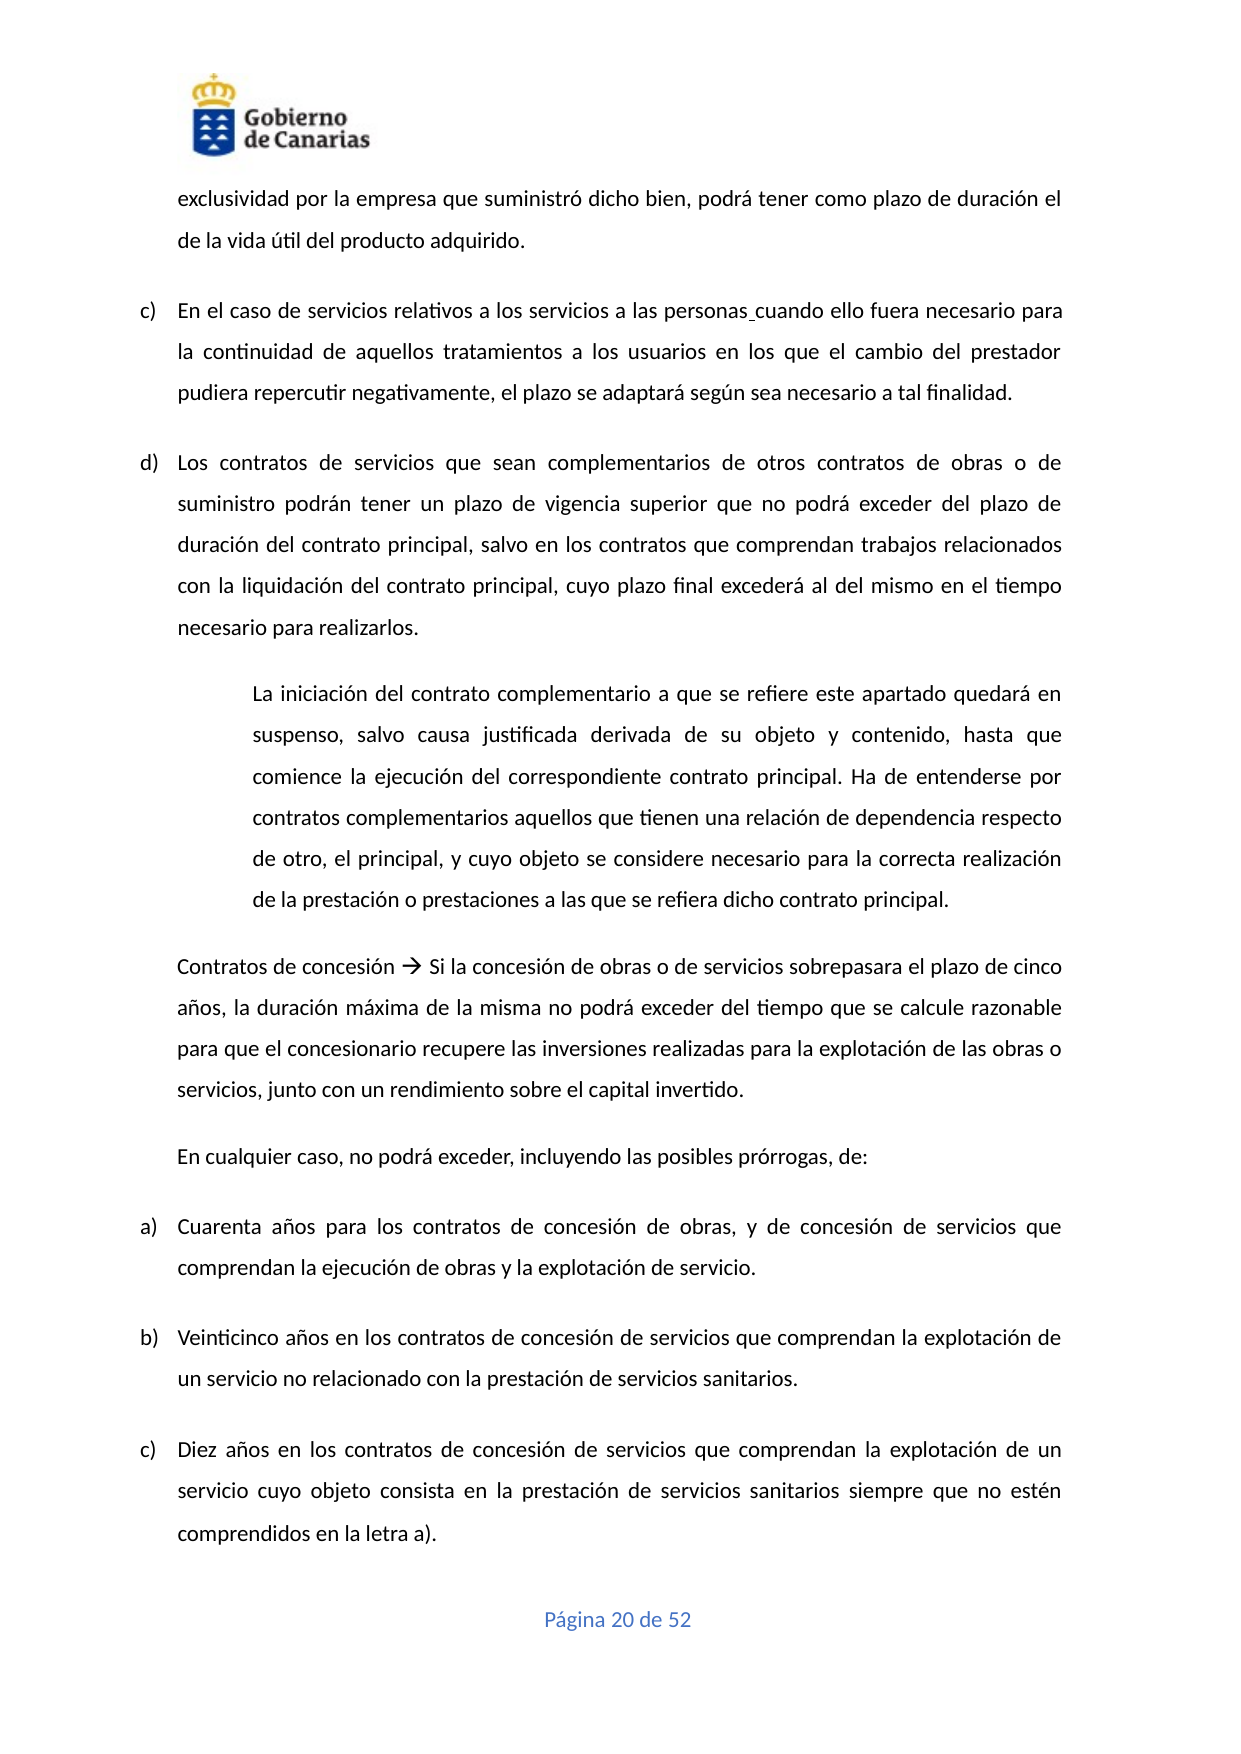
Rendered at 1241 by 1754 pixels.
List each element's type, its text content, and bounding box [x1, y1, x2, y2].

list Diez años en los contratos de concesión de servicios que comprendan la explotación de un servicio cuyo objeto consista en la prestación de servicios sanitarios siempre que no estén comprendidos en la letra a). [140, 1435, 1063, 1547]
list Los contratos de servicios que sean complementarios de otros contratos de obras o de suministro podrán tener un plazo de vigencia superior que no podrá exceder del plazo de duración del contrato principal, salvo en los contratos que comprendan trabajos relacionados con la liquidación del contrato principal, cuyo plazo final excederá al del mismo en el tiempo necesario para realizarlos. [140, 448, 1063, 641]
text Contratos de concesión  Si la concesión de obras o de servicios sobrepasara el plazo de cinco años, la duración máxima de la misma no podrá exceder del tiempo que se calcule razonable para que el concesionario recupere las inversiones realizadas para la explotación de las obras o servicios, junto con un rendimiento sobre el capital invertido. [177, 952, 1063, 1103]
list En el caso de servicios relativos a los servicios a las personas cuando ello fuera necesario para la continuidad de aquellos tratamientos a los usuarios en los que el cambio del prestador pudiera repercutir negativamente, el plazo se adaptará según sea necesario a tal finalidad. [140, 296, 1063, 406]
text La iniciación del contrato complementario a que se refiere este apartado quedará en suspenso, salvo causa justificada derivada de su objeto y contenido, hasta que comience la ejecución del correspondiente contrato principal. Ha de entenderse por contratos complementarios aquellos que tienen una relación de dependencia respecto de otro, el principal, y cuyo objeto se considere necesario para la correcta realización de la prestación o prestaciones a las que se refiera dicho contrato principal. [252, 679, 1063, 913]
text En cualquier caso, no podrá exceder, incluyendo las posibles prórrogas, de: [177, 1142, 1063, 1170]
list Veinticinco años en los contratos de concesión de servicios que comprendan la explotación de un servicio no relacionado con la prestación de servicios sanitarios. [140, 1323, 1063, 1393]
list Cuarenta años para los contratos de concesión de obras, y de concesión de servicios que comprendan la ejecución de obras y la explotación de servicio. [140, 1212, 1063, 1281]
list exclusividad por la empresa que suministró dicho bien, podrá tener como plazo de duración el de la vida útil del producto adquirido. [140, 184, 1063, 254]
